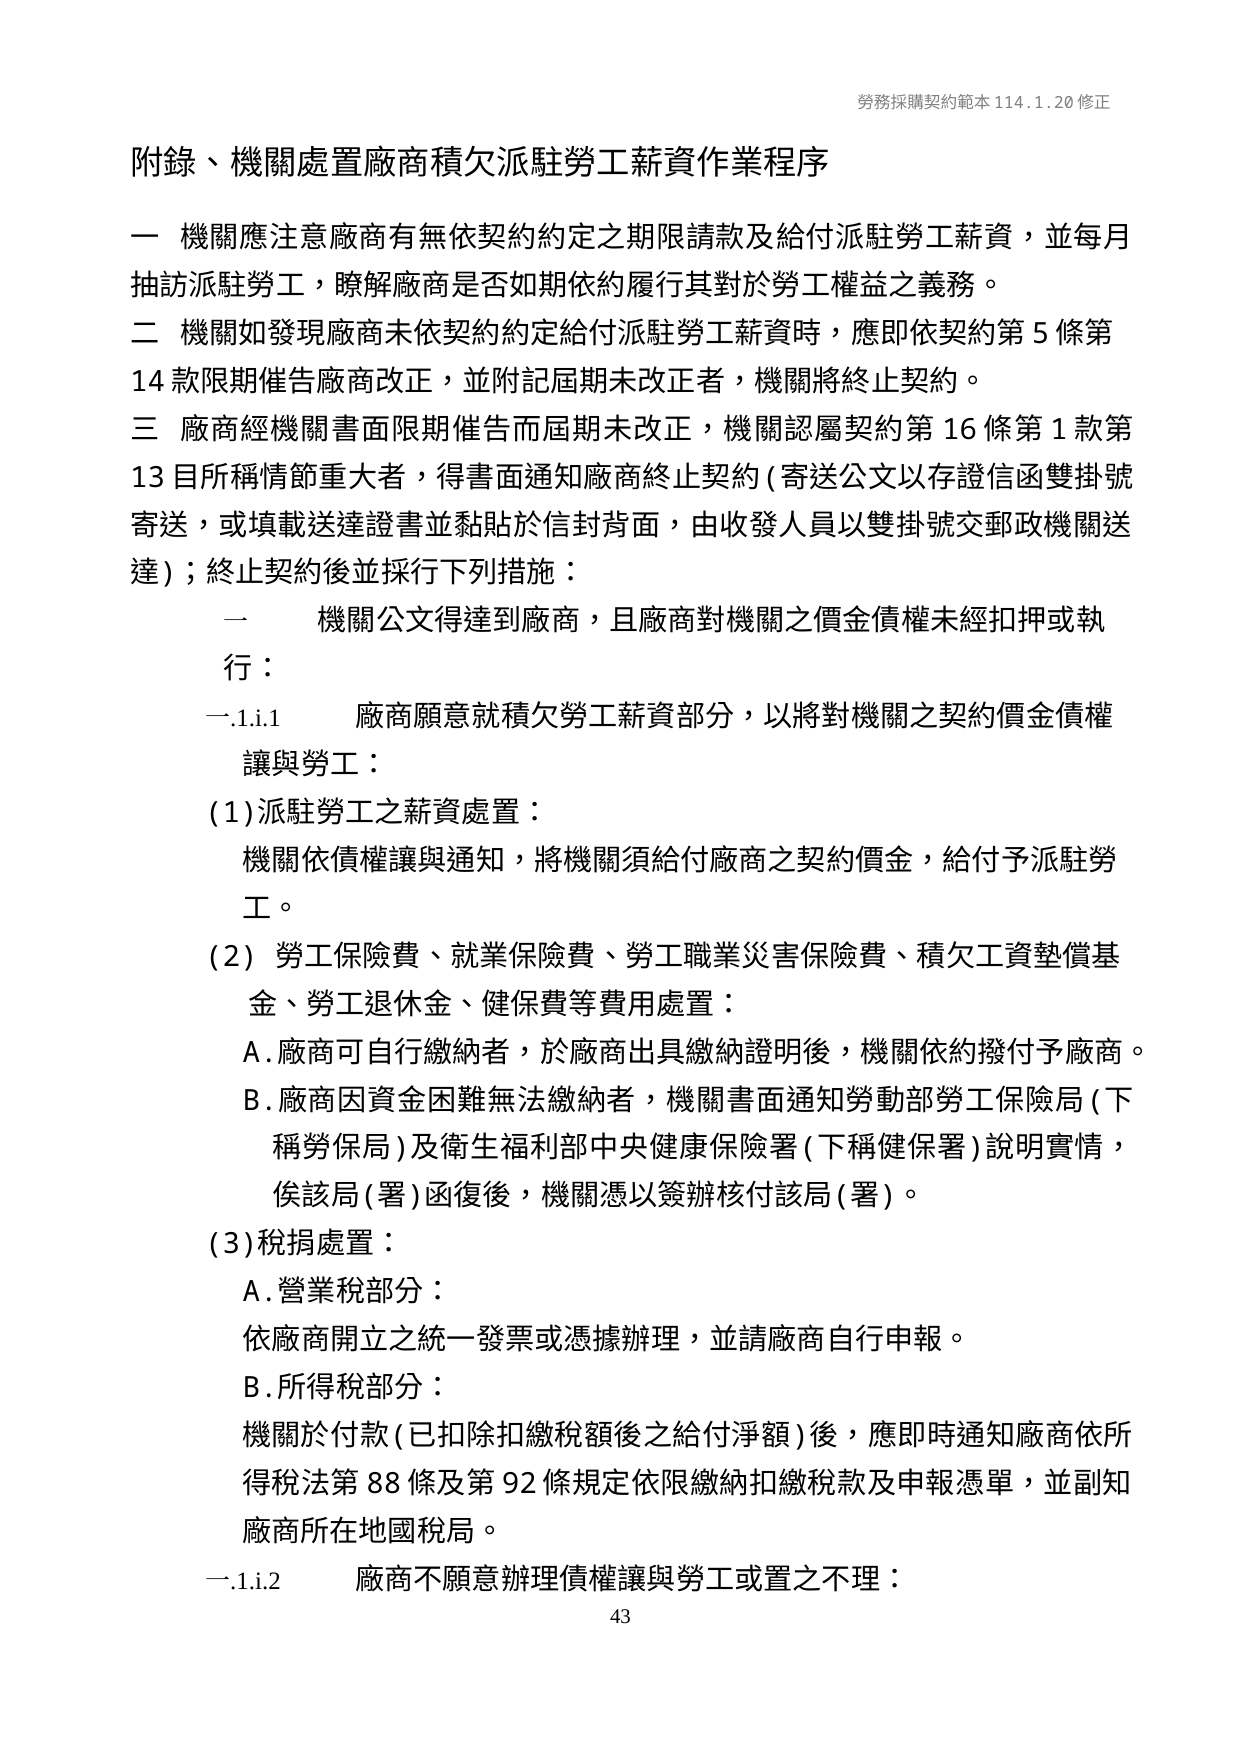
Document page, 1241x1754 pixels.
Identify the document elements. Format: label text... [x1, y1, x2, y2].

text A.廠商可自行繳納者，於廠商出具繳納證明後，機關依約撥付予廠商。 [242, 1024, 1134, 1072]
list 廠商不願意辦理債權讓與勞工或置之不理： [205, 1551, 1134, 1599]
text 依廠商開立之統一發票或憑據辦理，並請廠商自行申報。 [242, 1311, 1134, 1359]
list 機關應注意廠商有無依契約約定之期限請款及給付派駐勞工薪資，並每月抽訪派駐勞工，瞭解廠商是否如期依約履行其對於勞工權益之義務。 [130, 209, 1134, 305]
list 機關如發現廠商未依契約約定給付派駐勞工薪資時，應即依契約第5條第14款限期催告廠商改正，並附記屆期未改正者，機關將終止契約。 [130, 305, 1134, 401]
text 機關於付款(已扣除扣繳稅額後之給付淨額)後，應即時通知廠商依所得稅法第88條及第92條規定依限繳納扣繳稅款及申報憑單，並副知廠商所在地國稅局。 [242, 1407, 1134, 1551]
text (1)派駐勞工之薪資處置： [205, 784, 1134, 832]
list 廠商經機關書面限期催告而屆期未改正，機關認屬契約第16條第1款第13目所稱情節重大者，得書面通知廠商終止契約(寄送公文以存證信函雙掛號寄送，或填載送達證書並黏貼於信封背面，由收發人員以雙掛號交郵政機關送達)；終止契約後並採行下列措施： [130, 401, 1134, 592]
text A.營業稅部分： [242, 1263, 1134, 1311]
text B.所得稅部分： [242, 1359, 1134, 1407]
text (2) 勞工保險費、就業保險費、勞工職業災害保險費、積欠工資墊償基金、勞工退休金、健保費等費用處置： [205, 928, 1134, 1024]
text 附錄、機關處置廠商積欠派駐勞工薪資作業程序 [130, 136, 1134, 184]
list 機關公文得達到廠商，且廠商對機關之價金債權未經扣押或執行： [224, 592, 1134, 688]
text B.廠商因資金困難無法繳納者，機關書面通知勞動部勞工保險局(下稱勞保局)及衛生福利部中央健康保險署(下稱健保署)說明實情，俟該局(署)函復後，機關憑以簽辦核付該局(署)。 [242, 1072, 1134, 1215]
text 機關依債權讓與通知，將機關須給付廠商之契約價金，給付予派駐勞工。 [242, 832, 1134, 928]
text (3)稅捐處置： [205, 1215, 1134, 1263]
list 廠商願意就積欠勞工薪資部分，以將對機關之契約價金債權讓與勞工： [205, 688, 1134, 784]
